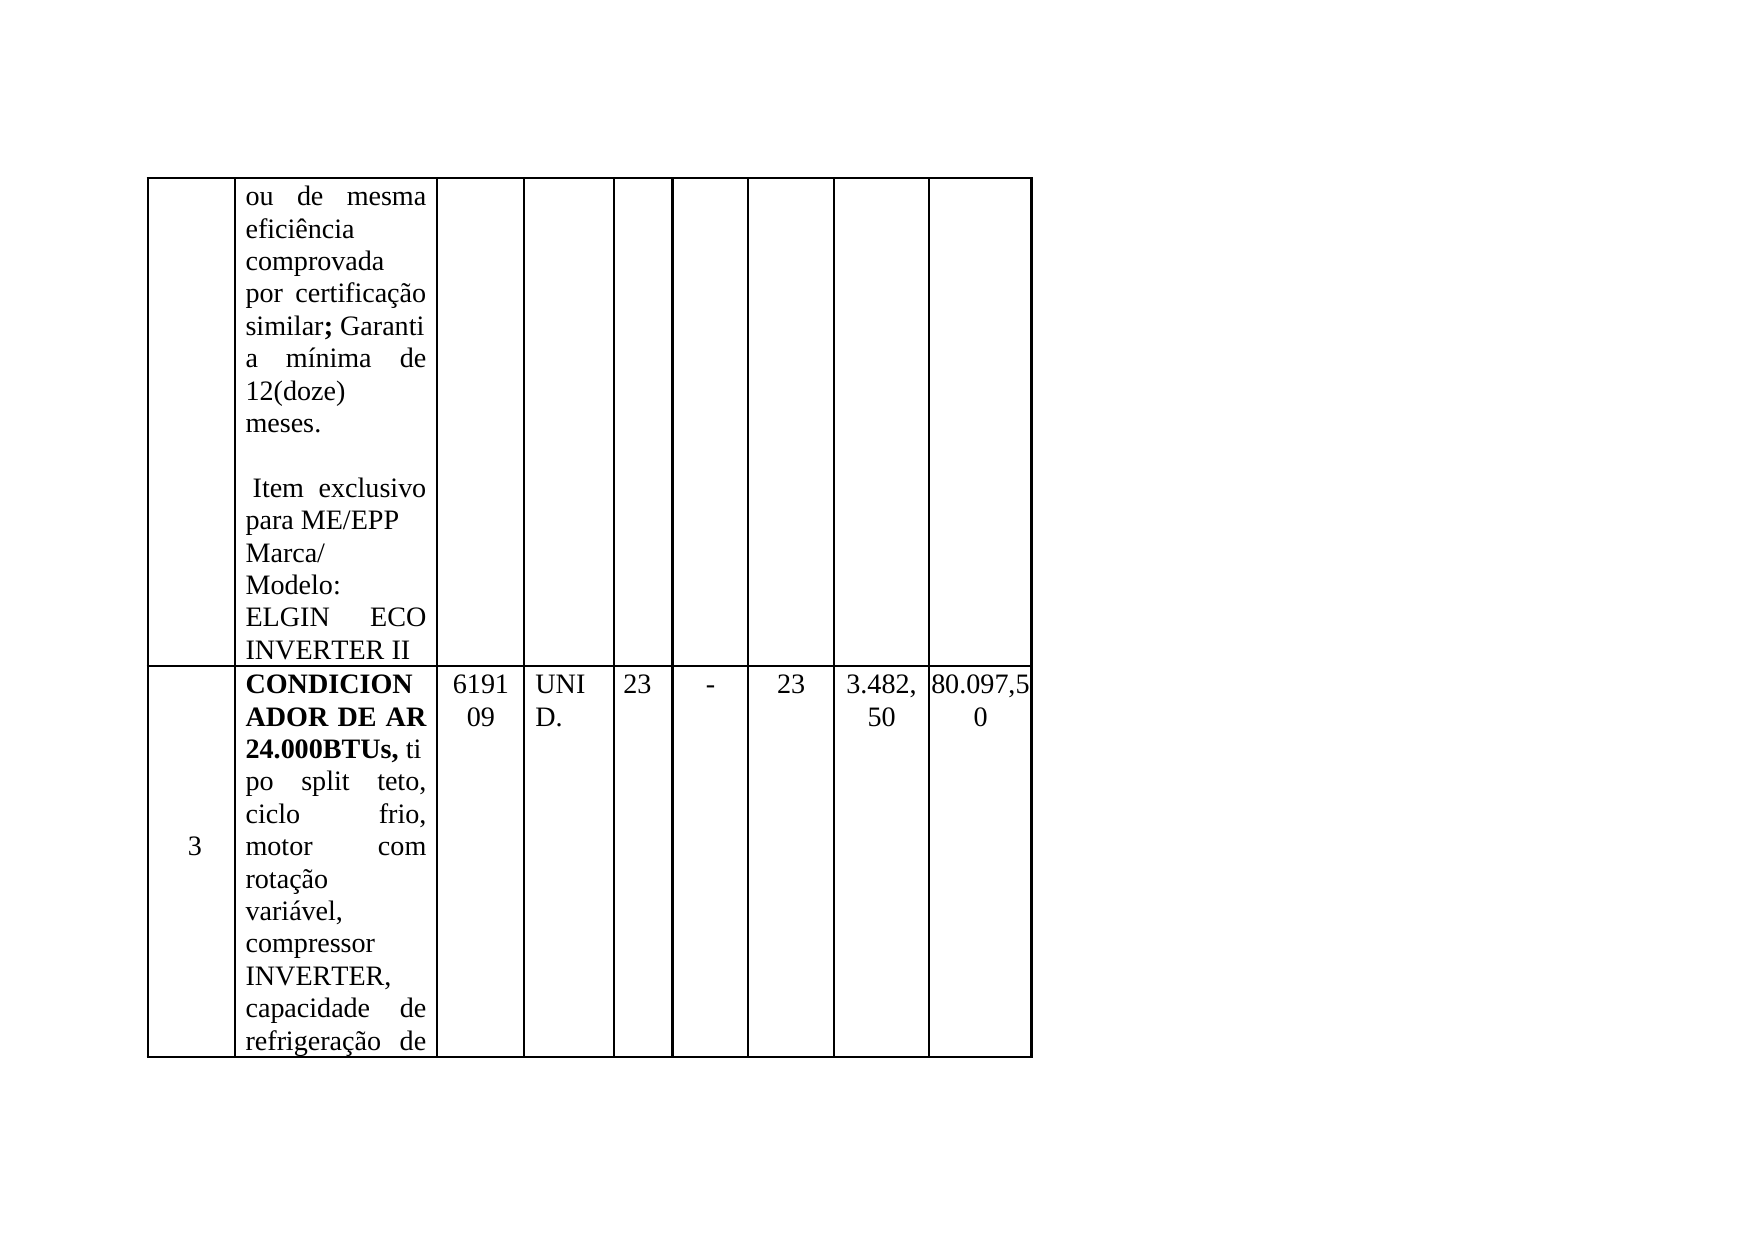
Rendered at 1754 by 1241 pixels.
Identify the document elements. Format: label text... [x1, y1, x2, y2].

table_cell [525, 179, 613, 665]
table_cell [149, 179, 234, 665]
table_cell [660, 179, 671, 665]
table_cell 3 [149, 667, 234, 1056]
table_cell ou de mesma eficiência comprovada por certificação similar; Garantia mínima de 12(doze) meses. Item exclusivo para ME/EPP Marca/ Modelo: ELGIN ECO INVERTER II [236, 179, 436, 665]
table_cell 619109 [438, 667, 523, 1056]
table_cell [438, 179, 523, 665]
table_cell CONDICIONADOR DE AR 24.000BTUs, tipo split teto, ciclo frio, motor com rotação variável, compressor INVERTER, capacidade de refrigeração de [236, 667, 436, 1056]
table_cell 3.482,50 [835, 667, 928, 1056]
table_cell - [674, 667, 747, 1056]
table_cell [615, 179, 660, 665]
table_cell [835, 179, 928, 665]
table_cell - [674, 179, 747, 665]
table_cell UNID. [525, 667, 613, 1056]
table_cell 23 [615, 667, 660, 1056]
table_cell 80.097,50 [930, 667, 1030, 1056]
table_cell 23 [749, 667, 833, 1056]
table_cell [930, 179, 1030, 665]
table_cell [660, 667, 671, 1056]
table_cell [749, 179, 833, 665]
